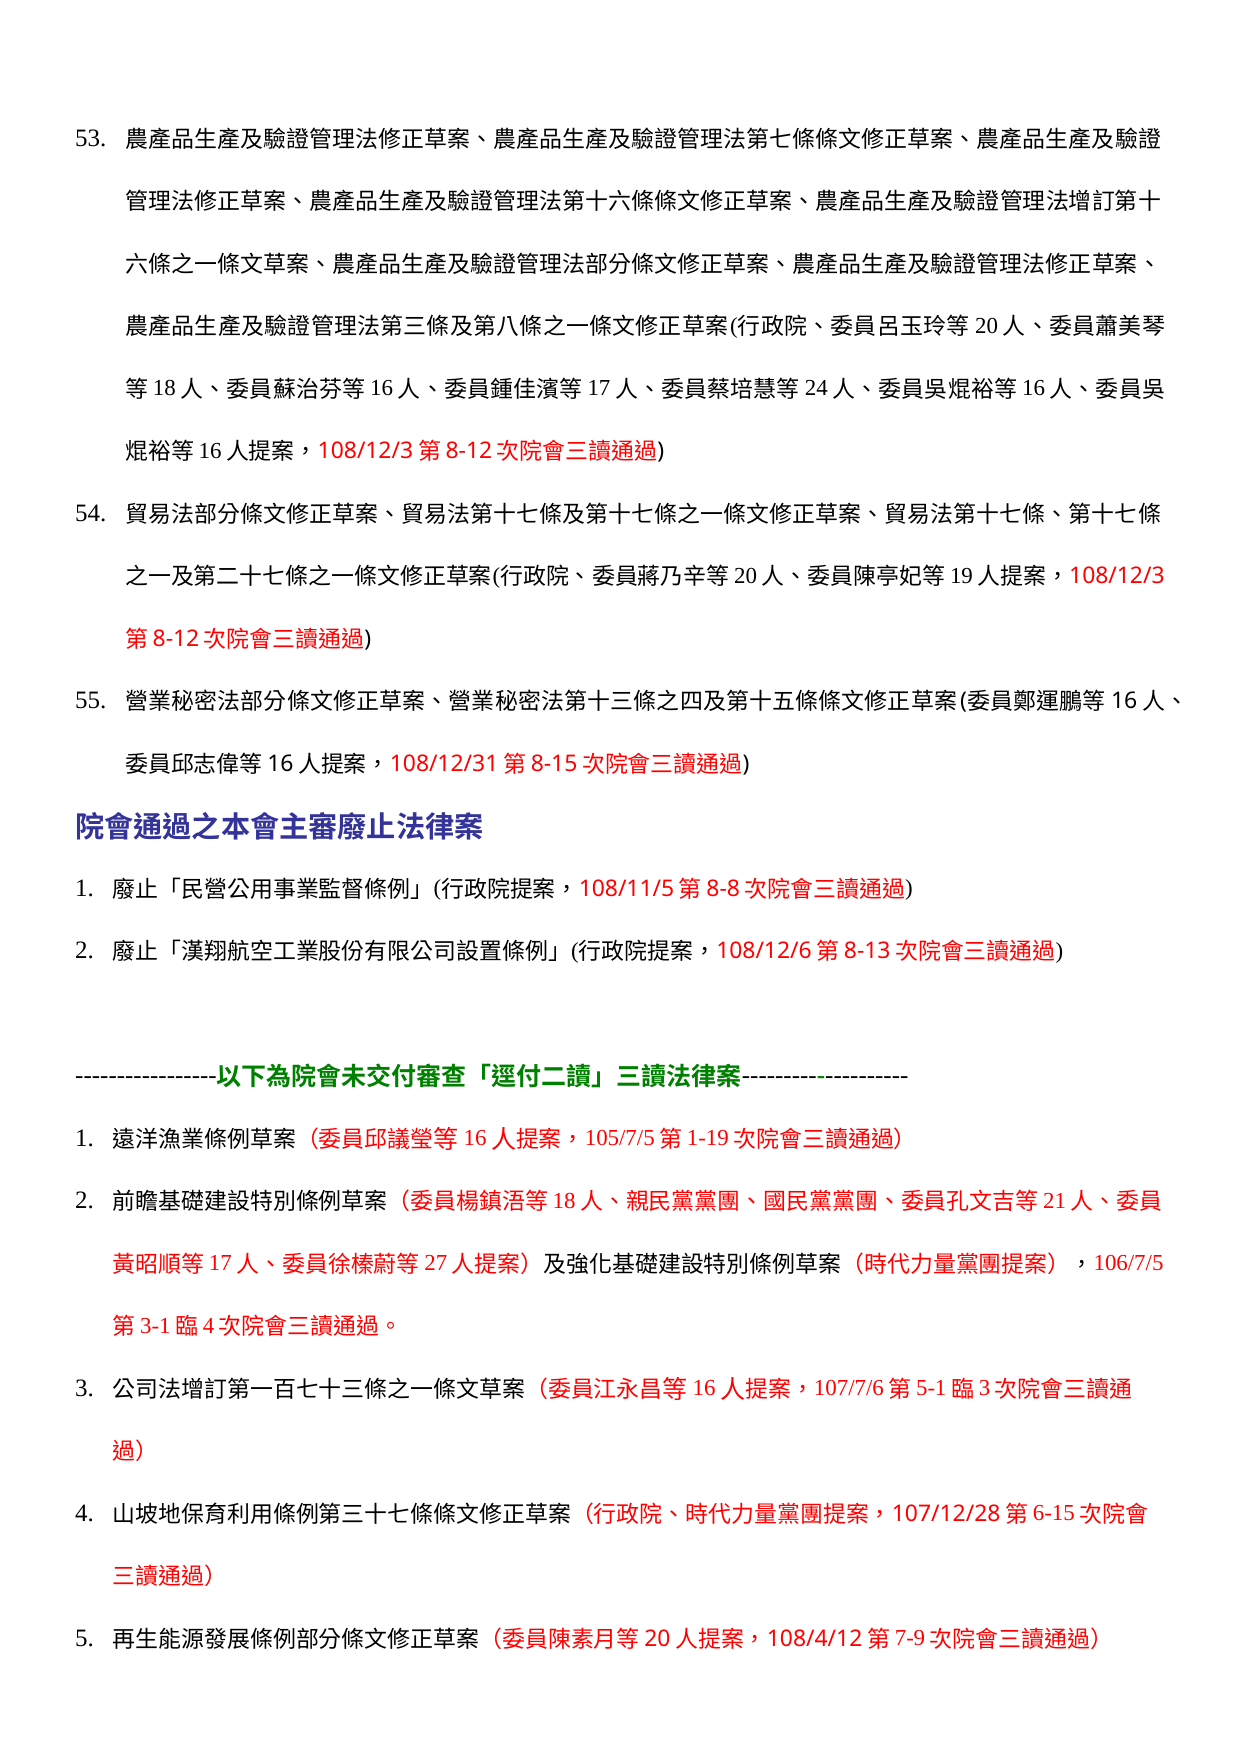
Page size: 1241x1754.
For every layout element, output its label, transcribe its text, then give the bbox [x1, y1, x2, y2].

text 院會通過之本會主審廢止法律案 [75, 783, 1165, 846]
list 貿易法部分條文修正草案、貿易法第十七條及第十七條之一條文修正草案、貿易法第十七條、第十七條之一及第二十七條之一條文修正草案(行政院、委員蔣乃辛等20人、委員陳亭妃等19人提案，108/12/3第8-12次院會三讀通過) [75, 471, 1165, 658]
list 再生能源發展條例部分條文修正草案（委員陳素月等20人提案，108/4/12第7-9次院會三讀通過） [75, 1596, 1165, 1658]
list 前瞻基礎建設特別條例草案（委員楊鎮浯等18人、親民黨黨團、國民黨黨團、委員孔文吉等21人、委員黃昭順等17人、委員徐榛蔚等27人提案）及強化基礎建設特別條例草案（時代力量黨團提案），106/7/5第3-1臨4次院會三讀通過。 [75, 1158, 1165, 1346]
list 遠洋漁業條例草案（委員邱議瑩等16人提案，105/7/5第1-19次院會三讀通過） [75, 1096, 1165, 1158]
list 山坡地保育利用條例第三十七條條文修正草案（行政院、時代力量黨團提案，107/12/28第6-15次院會三讀通過） [75, 1471, 1165, 1596]
list 廢止「漢翔航空工業股份有限公司設置條例」(行政院提案，108/12/6第8-13次院會三讀通過) [75, 908, 1165, 971]
text -----------------以下為院會未交付審查「逕付二讀」三讀法律案-------------------- [75, 1033, 1165, 1096]
list 廢止「民營公用事業監督條例」(行政院提案，108/11/5第8-8次院會三讀通過) [75, 846, 1165, 908]
list 公司法增訂第一百七十三條之一條文草案（委員江永昌等16人提案，107/7/6第5-1臨3次院會三讀通過） [75, 1346, 1165, 1471]
list 營業秘密法部分條文修正草案、營業秘密法第十三條之四及第十五條條文修正草案(委員鄭運鵬等16人、委員邱志偉等16人提案，108/12/31第8-15次院會三讀通過) [75, 658, 1165, 783]
list 農產品生產及驗證管理法修正草案、農產品生產及驗證管理法第七條條文修正草案、農產品生產及驗證管理法修正草案、農產品生產及驗證管理法第十六條條文修正草案、農產品生產及驗證管理法增訂第十六條之一條文草案、農產品生產及驗證管理法部分條文修正草案、農產品生產及驗證管理法修正草案、農產品生產及驗證管理法第三條及第八條之一條文修正草案(行政院、委員呂玉玲等20人、委員蕭美琴等18人、委員蘇治芬等16人、委員鍾佳濱等17人、委員蔡培慧等24人、委員吳焜裕等16人、委員吳焜裕等16人提案，108/12/3第8-12次院會三讀通過) [75, 96, 1165, 471]
